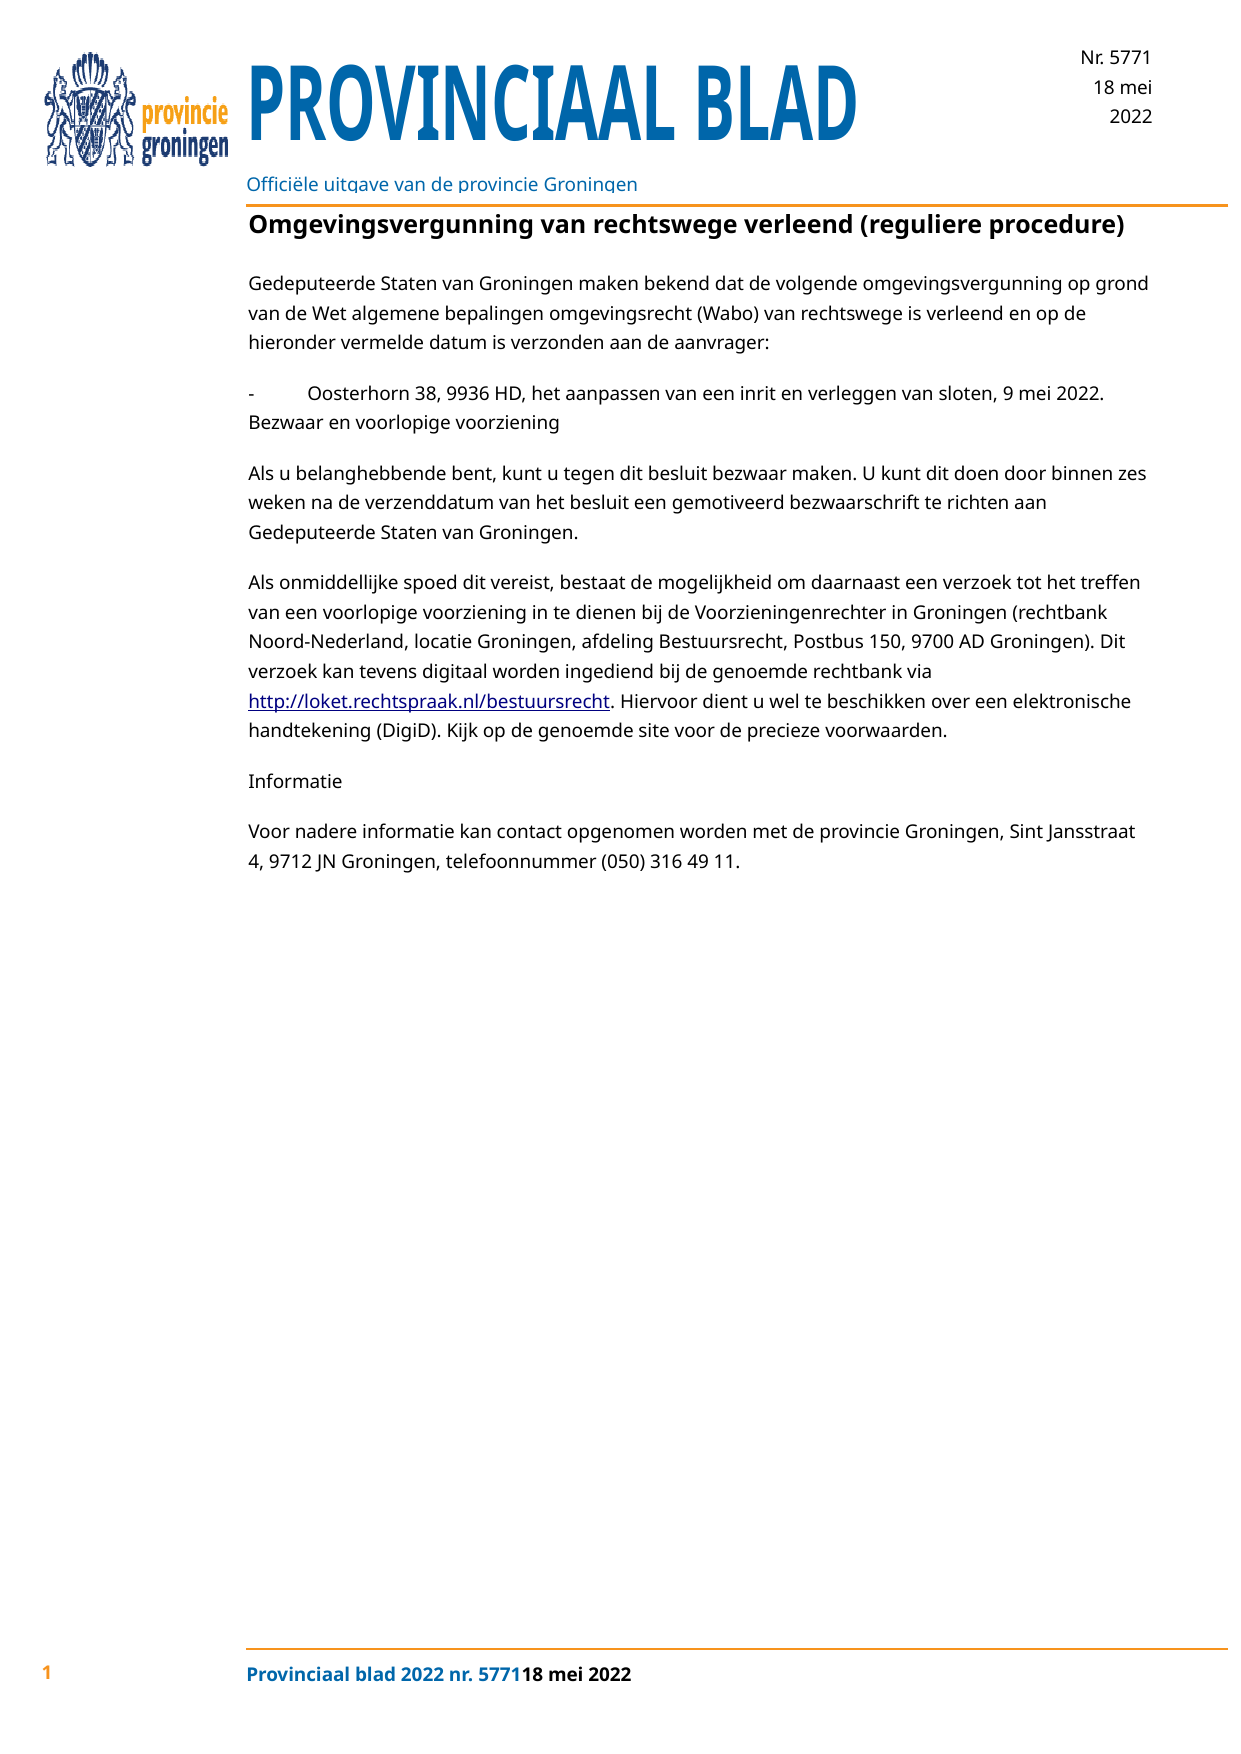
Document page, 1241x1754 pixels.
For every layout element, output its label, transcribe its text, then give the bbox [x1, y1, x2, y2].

text Gedeputeerde Staten van Groningen maken bekend dat de volgende omgevingsvergunning op grond van de Wet algemene bepalingen omgevingsrecht (Wabo) van rechtswege is verleend en op de hieronder vermelde datum is verzonden aan de aanvrager: [248, 270, 1152, 355]
text Bezwaar en voorlopige voorziening [248, 409, 1152, 435]
text Als onmiddellijke spoed dit vereist, bestaat de mogelijkheid om daarnaast een verzoek tot het treffen van een voorlopige voorziening in te dienen bij de Voorzieningenrechter in Groningen (rechtbank Noord-Nederland, locatie Groningen, afdeling Bestuursrecht, Postbus 150, 9700 AD Groningen). Dit verzoek kan tevens digitaal worden ingediend bij de genoemde rechtbank via http://loket.rechtspraak.nl/bestuursrecht. Hiervoor dient u wel te beschikken over een elektronische handtekening (DigiD). Kijk op de genoemde site voor de precieze voorwaarden. [248, 569, 1152, 743]
text Omgevingsvergunning van rechtswege verleend (reguliere procedure) [248, 207, 1152, 241]
text Informatie [248, 768, 1152, 793]
picture [41, 47, 231, 172]
text Als u belanghebbende bent, kunt u tegen dit besluit bezwaar maken. U kunt dit doen door binnen zes weken na de verzenddatum van het besluit een gemotiveerd bezwaarschrift te richten aan Gedeputeerde Staten van Groningen. [248, 460, 1152, 545]
text Voor nadere informatie kan contact opgenomen worden met de provincie Groningen, Sint Jansstraat 4, 9712 JN Groningen, telefoonnummer (050) 316 49 11. [248, 818, 1152, 873]
list Oosterhorn 38, 9936 HD, het aanpassen van een inrit en verleggen van sloten, 9 mei 2022. [248, 380, 1152, 406]
